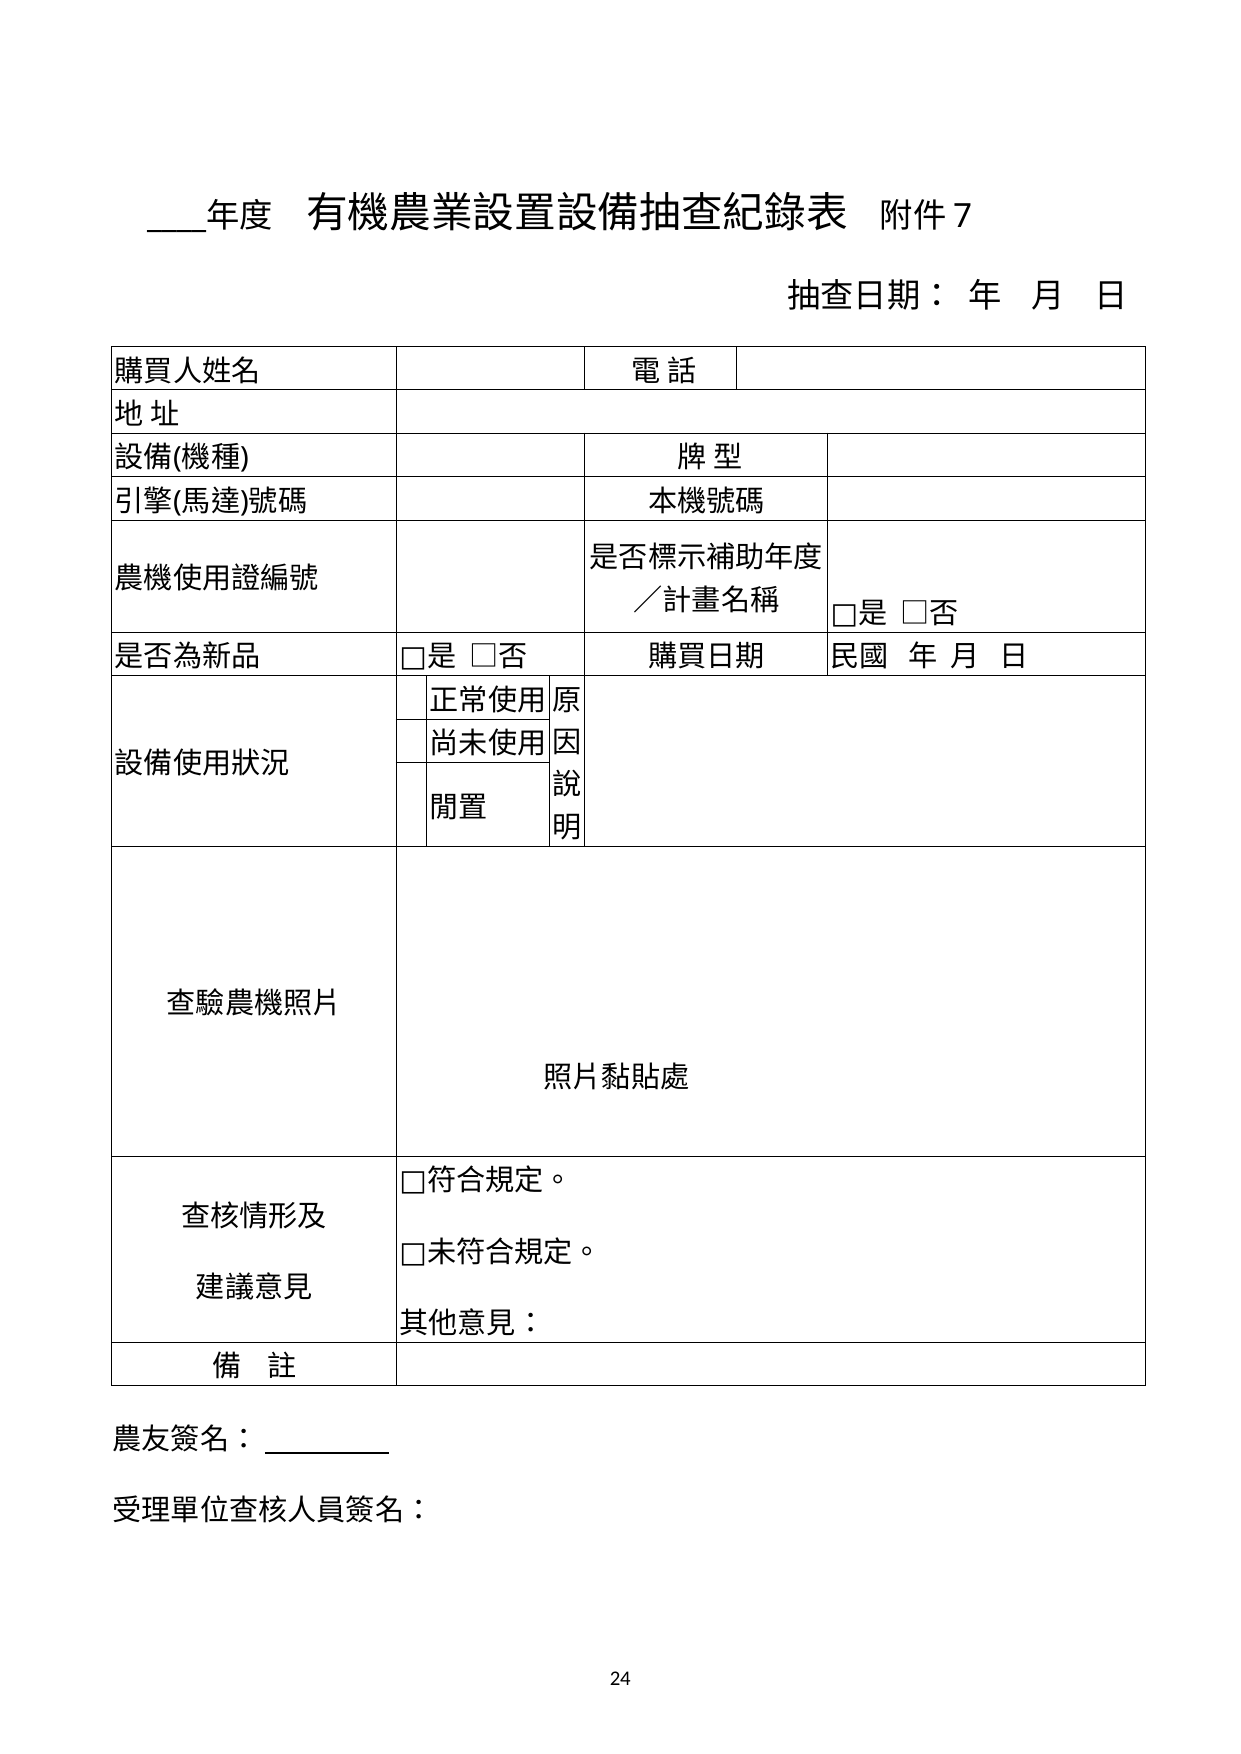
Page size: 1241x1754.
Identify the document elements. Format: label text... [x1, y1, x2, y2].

table_cell [397, 720, 426, 762]
table_cell [828, 434, 1145, 476]
table_cell 尚未使用 [427, 720, 549, 762]
text 受理單位查核人員簽名： [112, 1487, 1128, 1529]
table_cell 地 址 [112, 390, 396, 433]
table_cell 照片黏貼處 [397, 847, 1145, 1156]
table_cell 農機使用證編號 [112, 521, 396, 632]
table_cell [397, 390, 1145, 433]
table_cell [397, 434, 584, 476]
table_cell □是 □否 [397, 633, 584, 675]
table_cell 查驗農機照片 [112, 847, 396, 1156]
table_cell [585, 676, 1145, 846]
table_cell □是 □否 [828, 521, 1145, 632]
table_cell 原因說明 [550, 676, 584, 846]
table_cell 引擎(馬達)號碼 [112, 477, 396, 519]
table_cell 查核情形及 建議意見 [112, 1157, 396, 1342]
table_cell 備 註 [112, 1343, 396, 1385]
table_cell [397, 763, 426, 846]
table_cell 是否為新品 [112, 633, 396, 675]
table_cell 設備(機種) [112, 434, 396, 476]
table_cell 是否標示補助年度∕計畫名稱 [585, 521, 827, 632]
text 抽查日期： 年 月 日 [112, 269, 1128, 317]
table_cell 正常使用 [427, 676, 549, 719]
table_cell 閒置 [427, 763, 549, 846]
table_cell 本機號碼 [585, 477, 827, 519]
table_cell [828, 477, 1145, 519]
table_cell 民國 年 月 日 [828, 633, 1145, 675]
table_header 購買人姓名 [112, 347, 396, 389]
table_cell [397, 1343, 1145, 1385]
table_cell [397, 521, 584, 632]
table_cell □符合規定。 □未符合規定。 其他意見： [397, 1157, 1145, 1342]
table_cell [397, 477, 584, 519]
table_header [397, 347, 584, 389]
table_cell 牌 型 [585, 434, 827, 476]
table_cell 購買日期 [585, 633, 827, 675]
table_cell [397, 676, 426, 719]
table_header 電 話 [585, 347, 736, 389]
text 農友簽名： [112, 1416, 1128, 1458]
table_header [737, 347, 1145, 389]
table_cell 設備使用狀況 [112, 676, 396, 846]
text ____年度 有機農業設置設備抽查紀錄表 附件7 [112, 179, 1128, 239]
